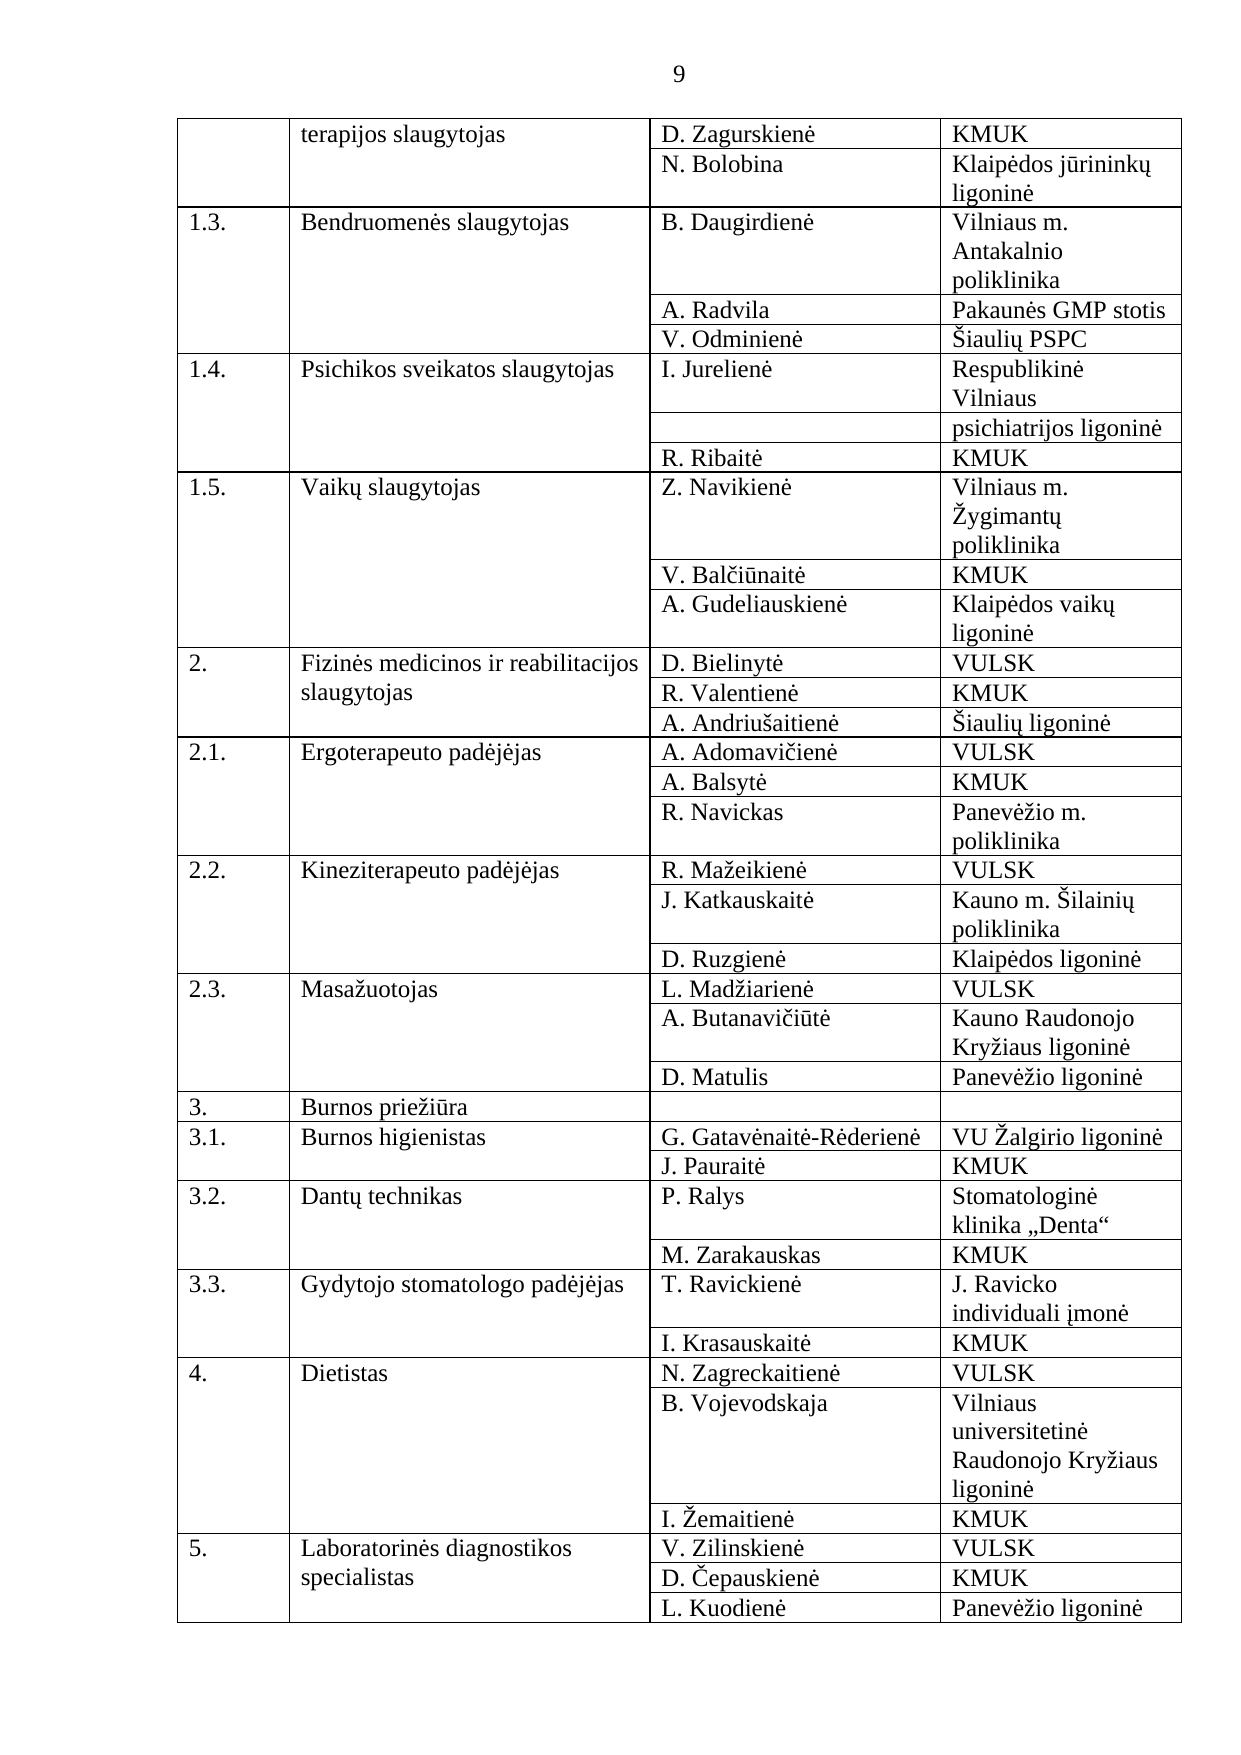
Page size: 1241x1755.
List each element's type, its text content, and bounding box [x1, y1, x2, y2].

table_cell Vaikų slaugytojas [290, 473, 649, 647]
table_cell Vilniaus m. Antakalnio poliklinika [941, 208, 1181, 294]
table_cell 3.2. [178, 1181, 289, 1268]
table_cell N. Zagreckaitienė [651, 1358, 940, 1387]
table_cell Panevėžio ligoninė [941, 1593, 1181, 1622]
table_cell [941, 1092, 1181, 1121]
table_cell A. Adomavičienė [651, 738, 940, 766]
table_cell Z. Navikienė [651, 473, 940, 559]
table_cell A. Gudeliauskienė [651, 590, 940, 647]
table_cell Šiaulių ligoninė [941, 708, 1181, 736]
table_cell KMUK [941, 1151, 1181, 1180]
table_cell [651, 413, 940, 442]
table_cell [178, 119, 289, 206]
table_cell Burnos higienistas [290, 1122, 649, 1180]
table_cell psichiatrijos ligoninė [941, 413, 1181, 442]
table_cell 3. [178, 1092, 289, 1121]
table_cell V. Odminienė [651, 325, 940, 353]
table_cell I. Jurelienė [651, 354, 940, 412]
table_cell 3.1. [178, 1122, 289, 1180]
table_cell Stomatologinė klinika „Denta“ [941, 1181, 1181, 1239]
table_cell Klaipėdos ligoninė [941, 944, 1181, 973]
table_cell Ergoterapeuto padėjėjas [290, 738, 649, 854]
table_cell VULSK [941, 1534, 1181, 1562]
table_cell 2.2. [178, 856, 289, 973]
table_cell 2. [178, 648, 289, 736]
table_cell Burnos priežiūra [290, 1092, 649, 1121]
table_cell D. Matulis [651, 1062, 940, 1091]
table_cell KMUK [941, 560, 1181, 588]
table_cell D. Zagurskienė [651, 119, 940, 148]
table_cell [651, 1092, 940, 1121]
table_cell N. Bolobina [651, 149, 940, 206]
table_cell VULSK [941, 1358, 1181, 1387]
table_cell J. Pauraitė [651, 1151, 940, 1180]
table_cell Masažuotojas [290, 974, 649, 1091]
table_cell Klaipėdos vaikų ligoninė [941, 590, 1181, 647]
table_cell A. Butanavičiūtė [651, 1004, 940, 1061]
table_cell A. Andriušaitienė [651, 708, 940, 736]
table_cell Kineziterapeuto padėjėjas [290, 856, 649, 973]
table_cell 5. [178, 1534, 289, 1622]
table_cell 1.4. [178, 354, 289, 471]
table_cell D. Čepauskienė [651, 1563, 940, 1592]
table_cell R. Ribaitė [651, 443, 940, 471]
table_cell I. Krasauskaitė [651, 1328, 940, 1357]
table_cell M. Zarakauskas [651, 1240, 940, 1268]
table_cell Laboratorinės diagnostikos specialistas [290, 1534, 649, 1622]
table_cell VULSK [941, 738, 1181, 766]
table_cell terapijos slaugytojas [290, 119, 649, 206]
table_cell A. Balsytė [651, 767, 940, 796]
table_cell L. Madžiarienė [651, 974, 940, 1002]
table_cell J. Katkauskaitė [651, 885, 940, 943]
table_cell 3.3. [178, 1270, 289, 1357]
table_cell R. Valentienė [651, 678, 940, 707]
table_cell KMUK [941, 119, 1181, 148]
table_cell VU Žalgirio ligoninė [941, 1122, 1181, 1150]
table_cell 4. [178, 1358, 289, 1532]
table_cell Gydytojo stomatologo padėjėjas [290, 1270, 649, 1357]
table_cell Vilniaus m. Žygimantų poliklinika [941, 473, 1181, 559]
table_cell R. Navickas [651, 797, 940, 854]
table_cell KMUK [941, 1563, 1181, 1592]
table_cell Bendruomenės slaugytojas [290, 208, 649, 353]
table_cell Dantų technikas [290, 1181, 649, 1268]
table_cell T. Ravickienė [651, 1270, 940, 1327]
table_cell Šiaulių PSPC [941, 325, 1181, 353]
table_cell Klaipėdos jūrininkų ligoninė [941, 149, 1181, 206]
table_cell J. Ravicko individuali įmonė [941, 1270, 1181, 1327]
table_cell V. Zilinskienė [651, 1534, 940, 1562]
table_cell B. Daugirdienė [651, 208, 940, 294]
table_cell I. Žemaitienė [651, 1504, 940, 1532]
table_cell Pakaunės GMP stotis [941, 295, 1181, 323]
table_cell Panevėžio ligoninė [941, 1062, 1181, 1091]
table_cell R. Mažeikienė [651, 856, 940, 884]
table_cell Kauno Raudonojo Kryžiaus ligoninė [941, 1004, 1181, 1061]
table_cell B. Vojevodskaja [651, 1388, 940, 1503]
table_cell Kauno m. Šilainių poliklinika [941, 885, 1181, 943]
table_cell 2.1. [178, 738, 289, 854]
table_cell Vilniaus universitetinė Raudonojo Kryžiaus ligoninė [941, 1388, 1181, 1503]
table_cell A. Radvila [651, 295, 940, 323]
table_cell D. Ruzgienė [651, 944, 940, 973]
table_cell D. Bielinytė [651, 648, 940, 677]
table_cell KMUK [941, 678, 1181, 707]
table_cell Dietistas [290, 1358, 649, 1532]
table_cell KMUK [941, 1240, 1181, 1268]
table_cell V. Balčiūnaitė [651, 560, 940, 588]
table_cell KMUK [941, 767, 1181, 796]
table_cell VULSK [941, 856, 1181, 884]
table_cell VULSK [941, 648, 1181, 677]
table_cell 2.3. [178, 974, 289, 1091]
table_cell KMUK [941, 1504, 1181, 1532]
table_cell Psichikos sveikatos slaugytojas [290, 354, 649, 471]
table_cell G. Gatavėnaitė-Rėderienė [651, 1122, 940, 1150]
table_cell 1.3. [178, 208, 289, 353]
table_cell Panevėžio m. poliklinika [941, 797, 1181, 854]
table_cell Respublikinė Vilniaus [941, 354, 1181, 412]
table_cell Fizinės medicinos ir reabilitacijos slaugytojas [290, 648, 649, 736]
table_cell 1.5. [178, 473, 289, 647]
table_cell P. Ralys [651, 1181, 940, 1239]
table_cell KMUK [941, 1328, 1181, 1357]
table_cell VULSK [941, 974, 1181, 1002]
table_cell L. Kuodienė [651, 1593, 940, 1622]
table_cell KMUK [941, 443, 1181, 471]
